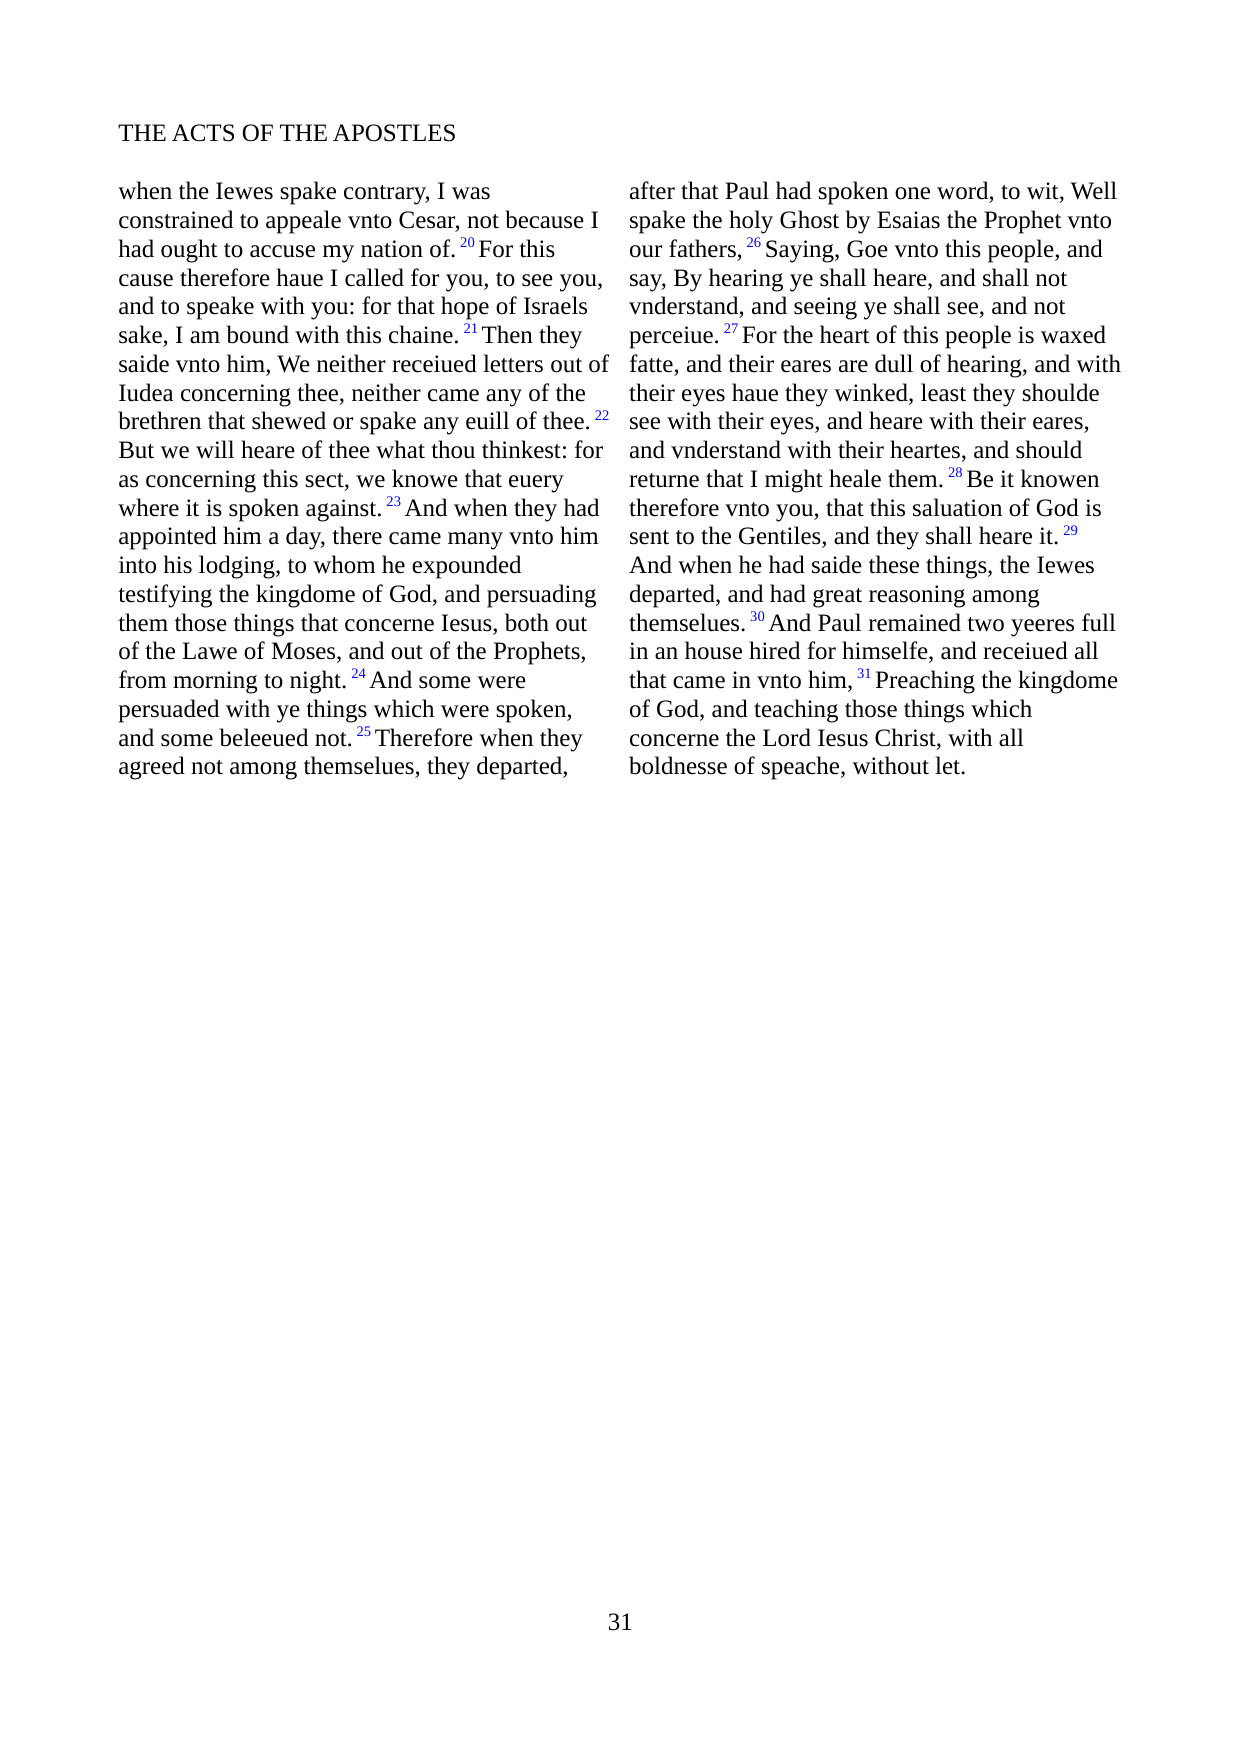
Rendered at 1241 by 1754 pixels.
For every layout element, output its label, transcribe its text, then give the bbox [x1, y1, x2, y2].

text after that Paul had spoken one word, to wit, Well spake the holy Ghost by Esaias the Prophet vnto our fathers, 26 Saying, Goe vnto this people, and say, By hearing ye shall heare, and shall not vnderstand, and seeing ye shall see, and not perceiue. 27 For the heart of this people is waxed fatte, and their eares are dull of hearing, and with their eyes haue they winked, least they shoulde see with their eyes, and heare with their eares, and vnderstand with their heartes, and should returne that I might heale them. 28 Be it knowen therefore vnto you, that this saluation of God is sent to the Gentiles, and they shall heare it. 29 And when he had saide these things, the Iewes departed, and had great reasoning among themselues. 30 And Paul remained two yeeres full in an house hired for himselfe, and receiued all that came in vnto him, 31 Preaching the kingdome of God, and teaching those things which concerne the Lord Iesus Christ, with all boldnesse of speache, without let. [629, 176, 1122, 780]
text when the Iewes spake contrary, I was constrained to appeale vnto Cesar, not because I had ought to accuse my nation of. 20 For this cause therefore haue I called for you, to see you, and to speake with you: for that hope of Israels sake, I am bound with this chaine. 21 Then they saide vnto him, We neither receiued letters out of Iudea concerning thee, neither came any of the brethren that shewed or spake any euill of thee. 22 But we will heare of thee what thou thinkest: for as concerning this sect, we knowe that euery where it is spoken against. 23 And when they had appointed him a day, there came many vnto him into his lodging, to whom he expounded testifying the kingdome of God, and persuading them those things that concerne Iesus, both out of the Lawe of Moses, and out of the Prophets, from morning to night. 24 And some were persuaded with ye things which were spoken, and some beleeued not. 25 Therefore when they agreed not among themselues, they departed, [118, 176, 611, 780]
